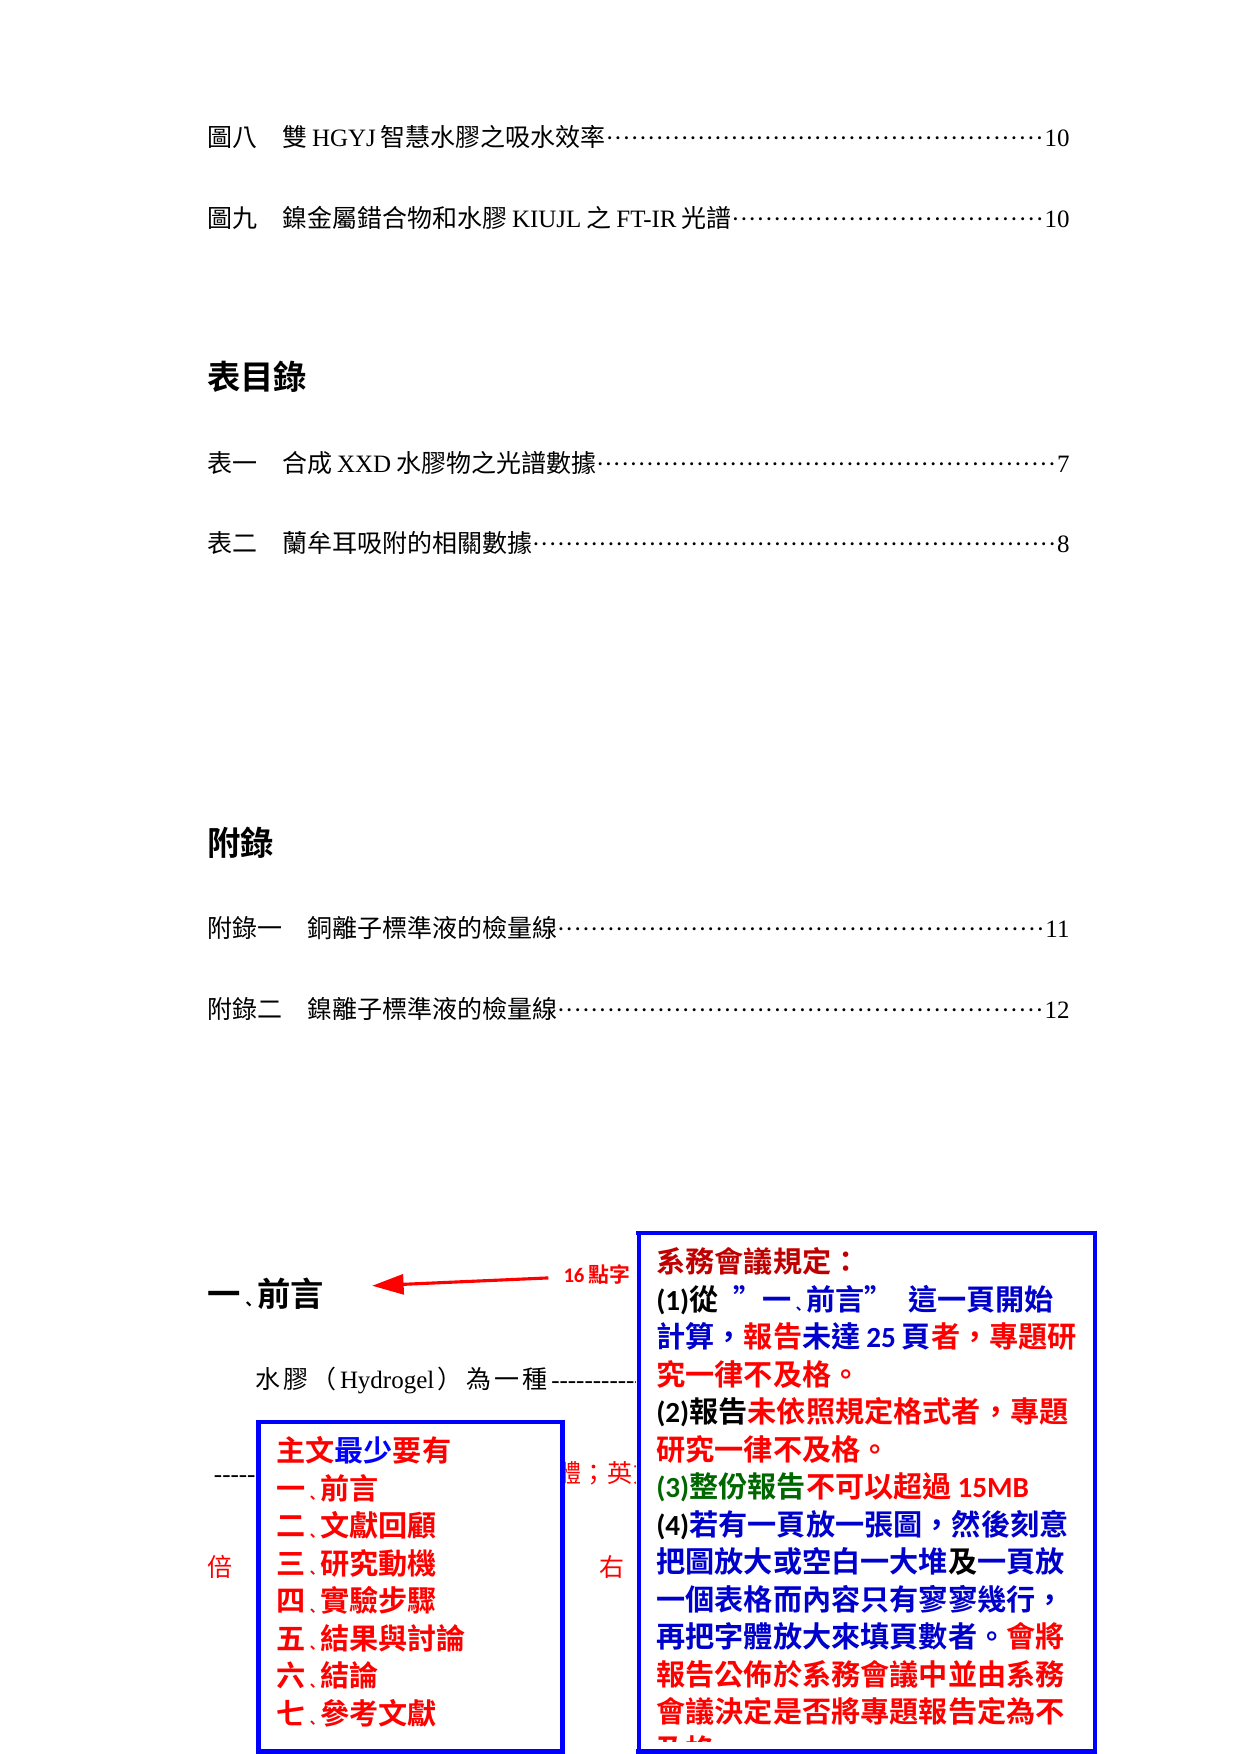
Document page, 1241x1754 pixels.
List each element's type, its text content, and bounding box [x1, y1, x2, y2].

text 表目錄 [207, 333, 1084, 396]
text 附錄二 鎳離子標準液的檢量線 12 [207, 966, 1084, 1028]
text (1)從 ”一、前言” 這一頁開始計算，報告未達25頁者，專題研究一律不及格。 [656, 1280, 1078, 1393]
text 一、前言 [276, 1469, 545, 1507]
text 六、結論 [276, 1657, 545, 1694]
text 二、文獻回顧 [276, 1507, 545, 1544]
text 一、前言 [207, 1250, 636, 1312]
text (2)報告未依照規定格式者，專題研究一律不及格。 [656, 1393, 1078, 1468]
text 附錄 [207, 799, 1084, 861]
text 主文最少要有 [276, 1432, 545, 1469]
text 圖九 鎳金屬錯合物和水膠KIUJL之FT-IR光譜 10 [207, 175, 1084, 237]
text 四、實驗步驟 [276, 1582, 545, 1619]
text 表二 蘭牟耳吸附的相關數據 8 [207, 500, 1084, 563]
text 五、結果與討論 [276, 1619, 545, 1657]
text 水膠（Hydrogel）為一種----------------------------------------------------------------- ------------ 12點字，中文是標楷體；英文和數字是Time New Roman；行距是1.5倍行高；要左右對齊----------------- ------------- --------------------------------------------------------------------------------------------------------------------------------------------------------- 且持續的在進行中。 [207, 1235, 637, 1749]
text 水膠（Hydrogel）為一種----------------------------------------------------------------- ------------ 12點字，中文是標楷體；英文和數字是Time New Roman；行距是1.5倍行高；要左右對齊----------------- ------------- --------------------------------------------------------------------------------------------------------------------------------------------------------- 且持續的在進行中。 [641, 1235, 1093, 1749]
text 表一 合成XXD水膠物之光譜數據 7 [207, 420, 1084, 482]
text 圖八 雙HGYJ智慧水膠之吸水效率 10 [207, 94, 1084, 157]
text (3)整份報告不可以超過15MB [656, 1468, 1078, 1505]
text 三、研究動機 [276, 1544, 545, 1582]
text (4)若有一頁放一張圖，然後刻意把圖放大或空白一大堆及一頁放一個表格而內容只有寥寥幾行，再把字體放大來填頁數者。會將報告公佈於系務會議中並由系務會議決定是否將專題報告定為不及格。 [656, 1505, 1078, 1742]
text 七、參考文獻 [276, 1694, 545, 1732]
text 附錄一 銅離子標準液的檢量線 11 [207, 885, 1084, 948]
text 水膠（Hydrogel）為一種----------------------------------------------------------------- ------------ 12點字，中文是標楷體；英文和數字是Time New Roman；行距是1.5倍行高；要左右對齊----------------- ------------- --------------------------------------------------------------------------------------------------------------------------------------------------------- 且持續的在進行中。 [261, 1424, 560, 1749]
text 系務會議規定： [656, 1243, 1078, 1280]
